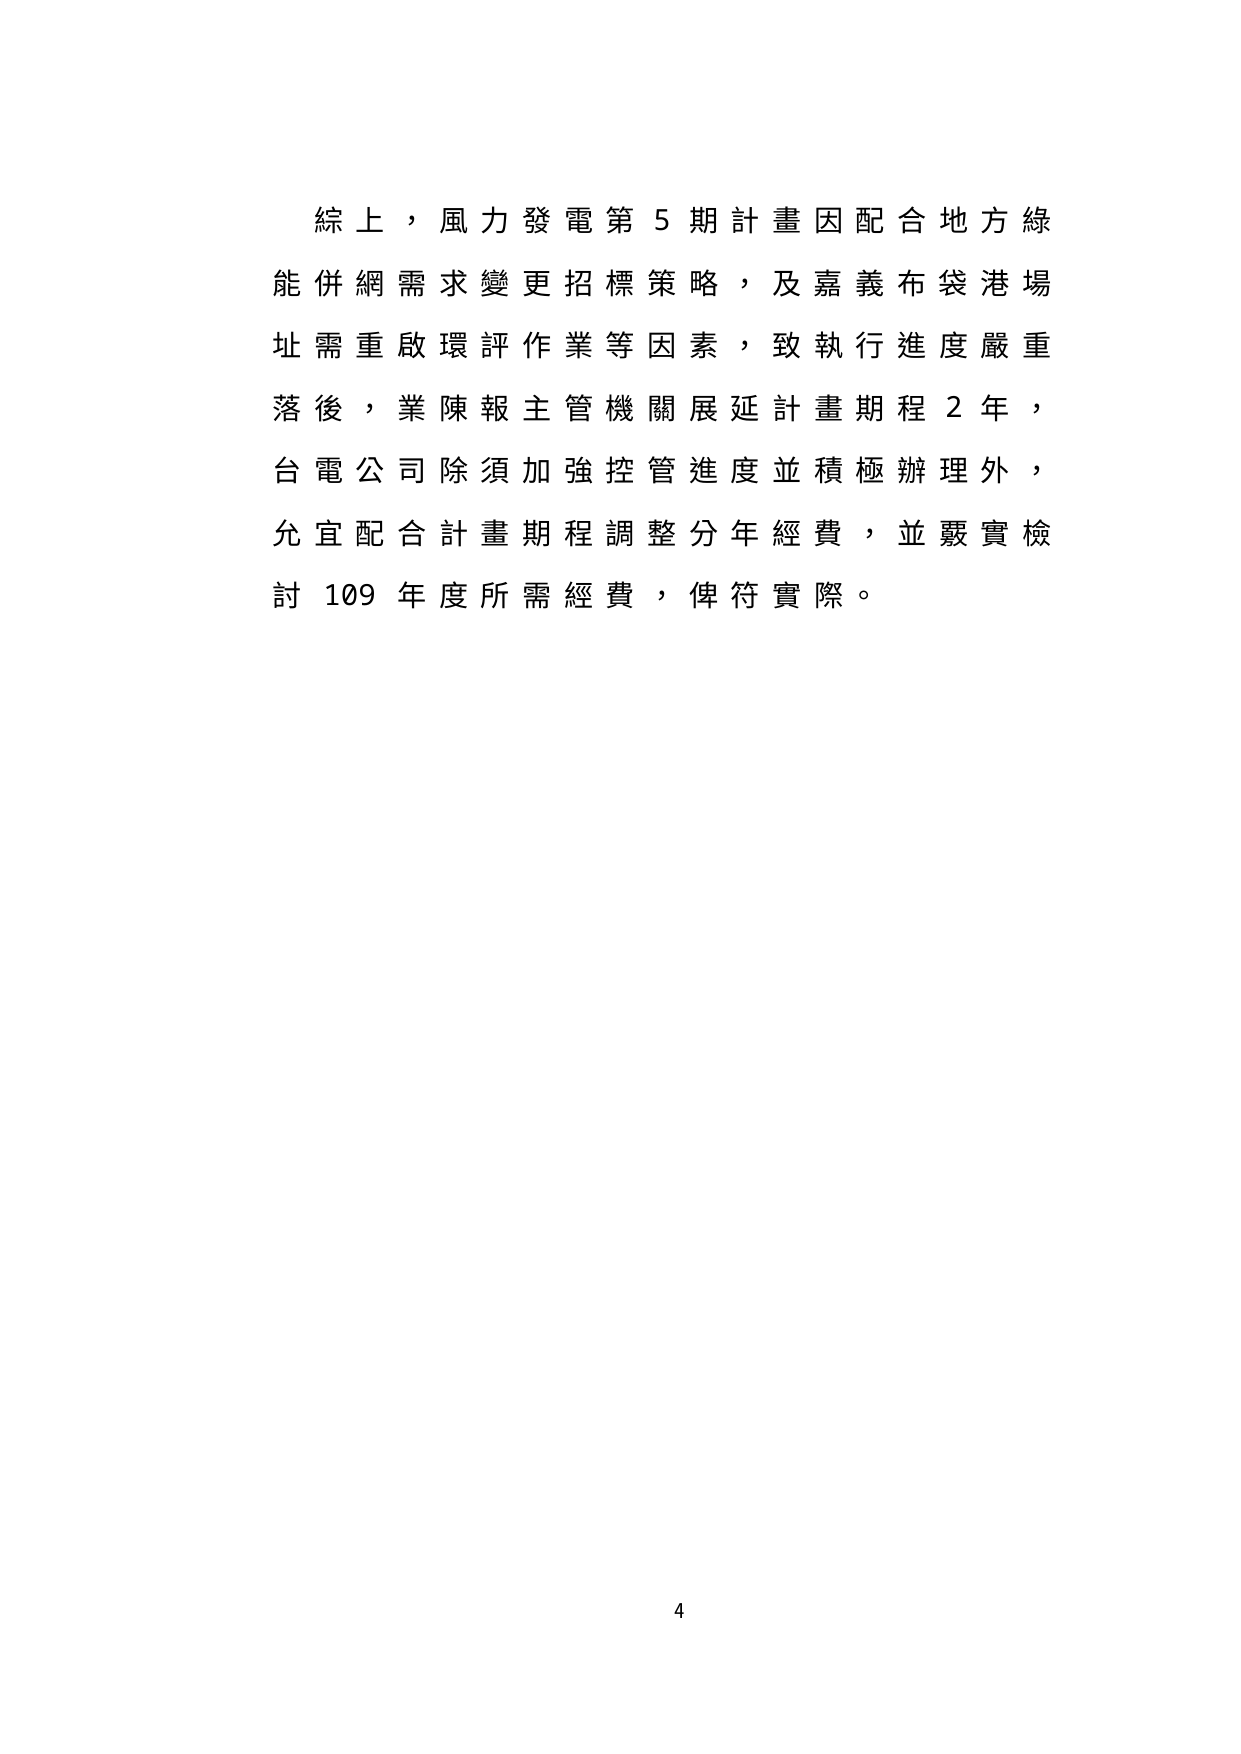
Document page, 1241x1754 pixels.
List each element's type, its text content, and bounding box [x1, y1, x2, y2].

text 綜上，風力發電第5期計畫因配合地方綠能併網需求變更招標策略，及嘉義布袋港場址需重啟環評作業等因素，致執行進度嚴重落後，業陳報主管機關展延計畫期程2年，台電公司除須加強控管進度並積極辦理外，允宜配合計畫期程調整分年經費，並覈實檢討109年度所需經費，俾符實際。 [242, 177, 1058, 615]
